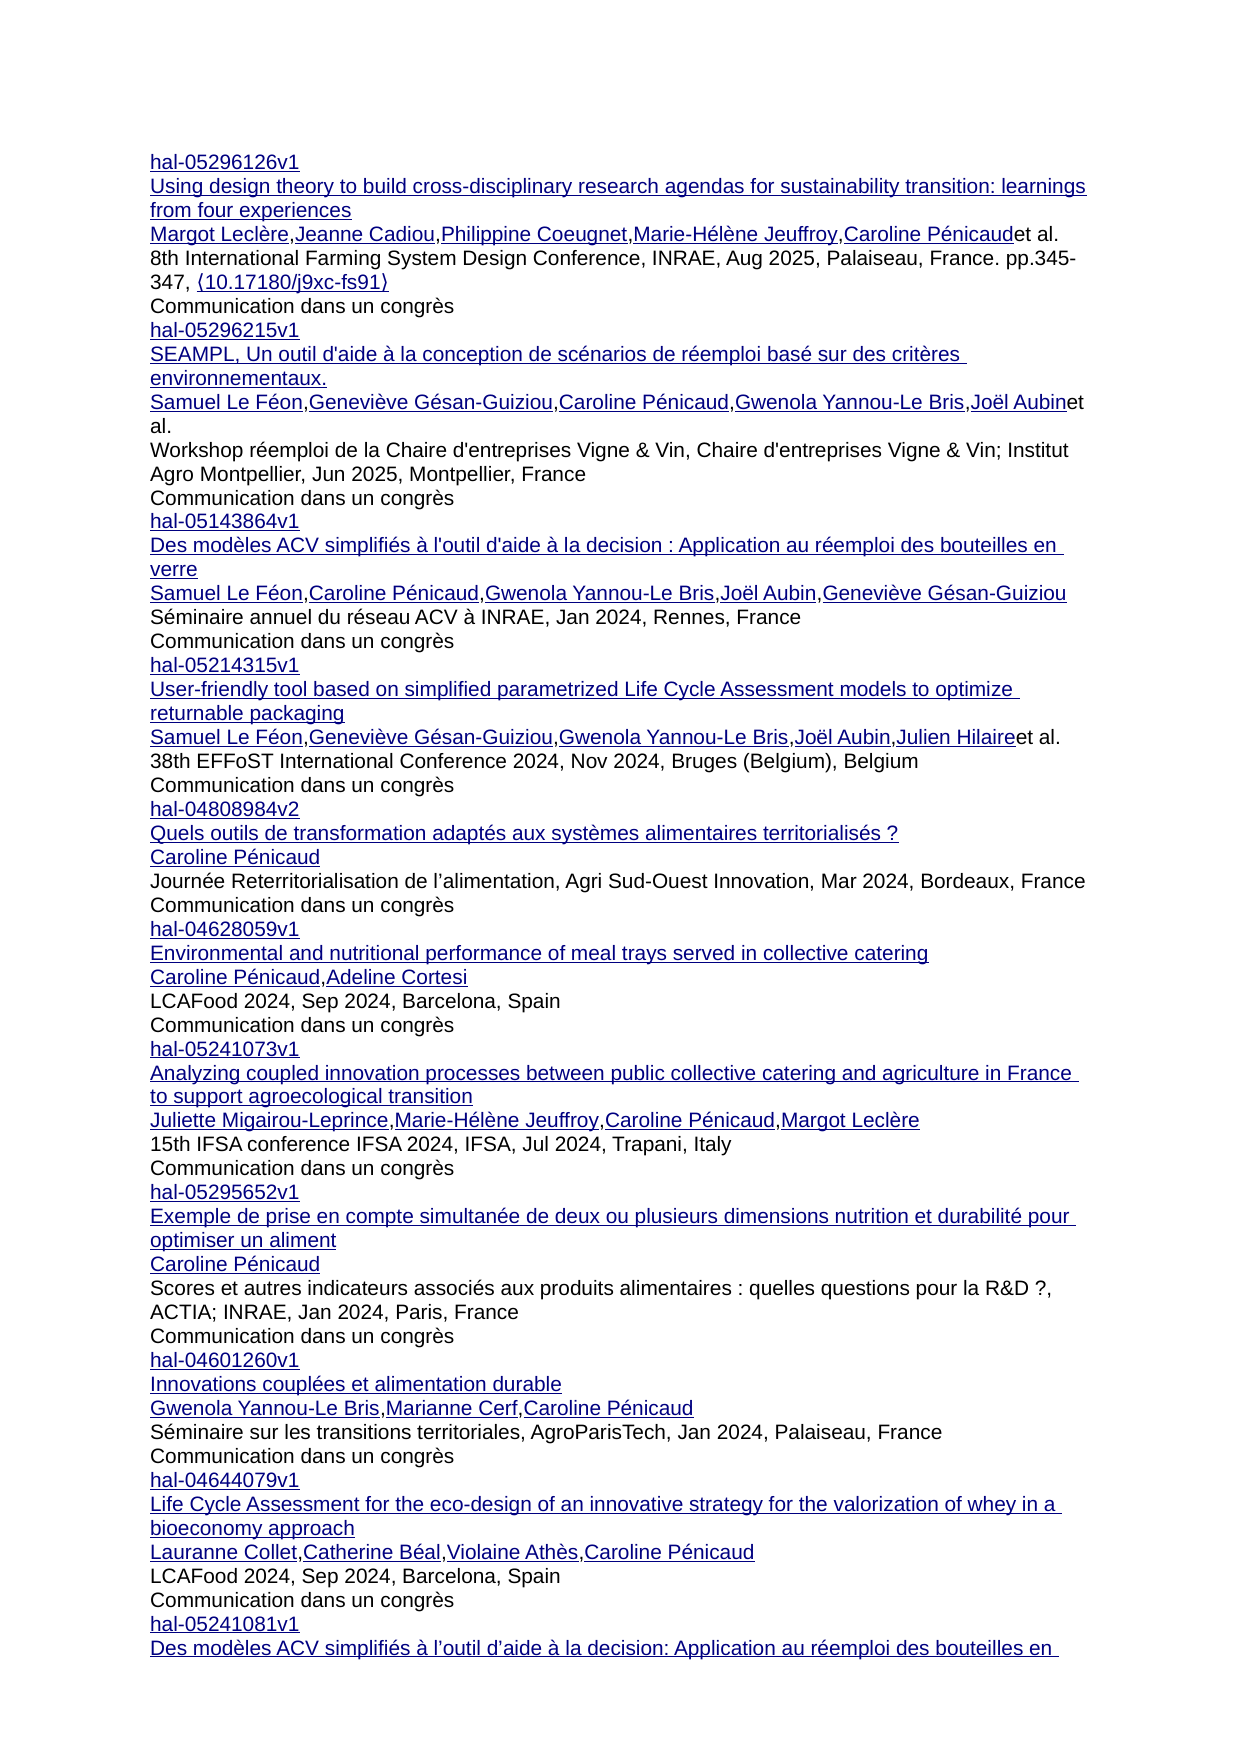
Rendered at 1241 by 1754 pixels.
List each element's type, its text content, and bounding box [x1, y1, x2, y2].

table_cell Innovations couplées et alimentation durable Gwenola Yannou-Le Bris,Marianne Cerf,Caroline Pénicaud Séminaire sur les transitions territoriales, AgroParisTech, Jan 2024, Palaiseau, France Communication dans un congrès hal-04644079v1 [150, 1372, 1090, 1492]
table_cell Exemple de prise en compte simultanée de deux ou plusieurs dimensions nutrition et durabilité pour optimiser un aliment Caroline Pénicaud Scores et autres indicateurs associés aux produits alimentaires : quelles questions pour la R&D ?, ACTIA; INRAE, Jan 2024, Paris, France Communication dans un congrès hal-04601260v1 [150, 1204, 1090, 1372]
table_cell Using design theory to build cross-disciplinary research agendas for sustainability transition: learnings from four experiences Margot Leclère,Jeanne Cadiou,Philippine Coeugnet,Marie-Hélène Jeuffroy,Caroline Pénicaudet al. 8th International Farming System Design Conference, INRAE, Aug 2025, Palaiseau, France. pp.345-347, ⟨10.17180/j9xc-fs91⟩ Communication dans un congrès hal-05296215v1 [150, 174, 1090, 342]
table_cell Life Cycle Assessment for the eco-design of an innovative strategy for the valorization of whey in a bioeconomy approach Lauranne Collet,Catherine Béal,Violaine Athès,Caroline Pénicaud LCAFood 2024, Sep 2024, Barcelona, Spain Communication dans un congrès hal-05241081v1 [150, 1492, 1090, 1635]
table_cell Des modèles ACV simplifiés à l'outil d'aide à la decision : Application au réemploi des bouteilles en verre Samuel Le Féon,Caroline Pénicaud,Gwenola Yannou-Le Bris,Joël Aubin,Geneviève Gésan-Guiziou Séminaire annuel du réseau ACV à INRAE, Jan 2024, Rennes, France Communication dans un congrès hal-05214315v1 [150, 533, 1090, 677]
table_cell Environmental and nutritional performance of meal trays served in collective catering Caroline Pénicaud,Adeline Cortesi LCAFood 2024, Sep 2024, Barcelona, Spain Communication dans un congrès hal-05241073v1 [150, 941, 1090, 1060]
table_cell Quels outils de transformation adaptés aux systèmes alimentaires territorialisés ? Caroline Pénicaud Journée Reterritorialisation de l’alimentation, Agri Sud-Ouest Innovation, Mar 2024, Bordeaux, France Communication dans un congrès hal-04628059v1 [150, 821, 1090, 941]
table_cell SEAMPL, Un outil d'aide à la conception de scénarios de réemploi basé sur des critères environnementaux. Samuel Le Féon,Geneviève Gésan-Guiziou,Caroline Pénicaud,Gwenola Yannou-Le Bris,Joël Aubinet al. Workshop réemploi de la Chaire d'entreprises Vigne & Vin, Chaire d'entreprises Vigne & Vin; Institut Agro Montpellier, Jun 2025, Montpellier, France Communication dans un congrès hal-05143864v1 [150, 342, 1090, 533]
table_cell User-friendly tool based on simplified parametrized Life Cycle Assessment models to optimize returnable packaging Samuel Le Féon,Geneviève Gésan-Guiziou,Gwenola Yannou-Le Bris,Joël Aubin,Julien Hilaireet al. 38th EFFoST International Conference 2024, Nov 2024, Bruges (Belgium), Belgium Communication dans un congrès hal-04808984v2 [150, 677, 1090, 821]
table_cell Des modèles ACV simplifiés à l’outil d’aide à la decision: Application au réemploi des bouteilles en [150, 1635, 1090, 1659]
table_cell hal-05296126v1 [150, 150, 1090, 174]
table_cell Analyzing coupled innovation processes between public collective catering and agriculture in France to support agroecological transition Juliette Migairou-Leprince,Marie-Hélène Jeuffroy,Caroline Pénicaud,Margot Leclère 15th IFSA conference IFSA 2024, IFSA, Jul 2024, Trapani, Italy Communication dans un congrès hal-05295652v1 [150, 1060, 1090, 1204]
